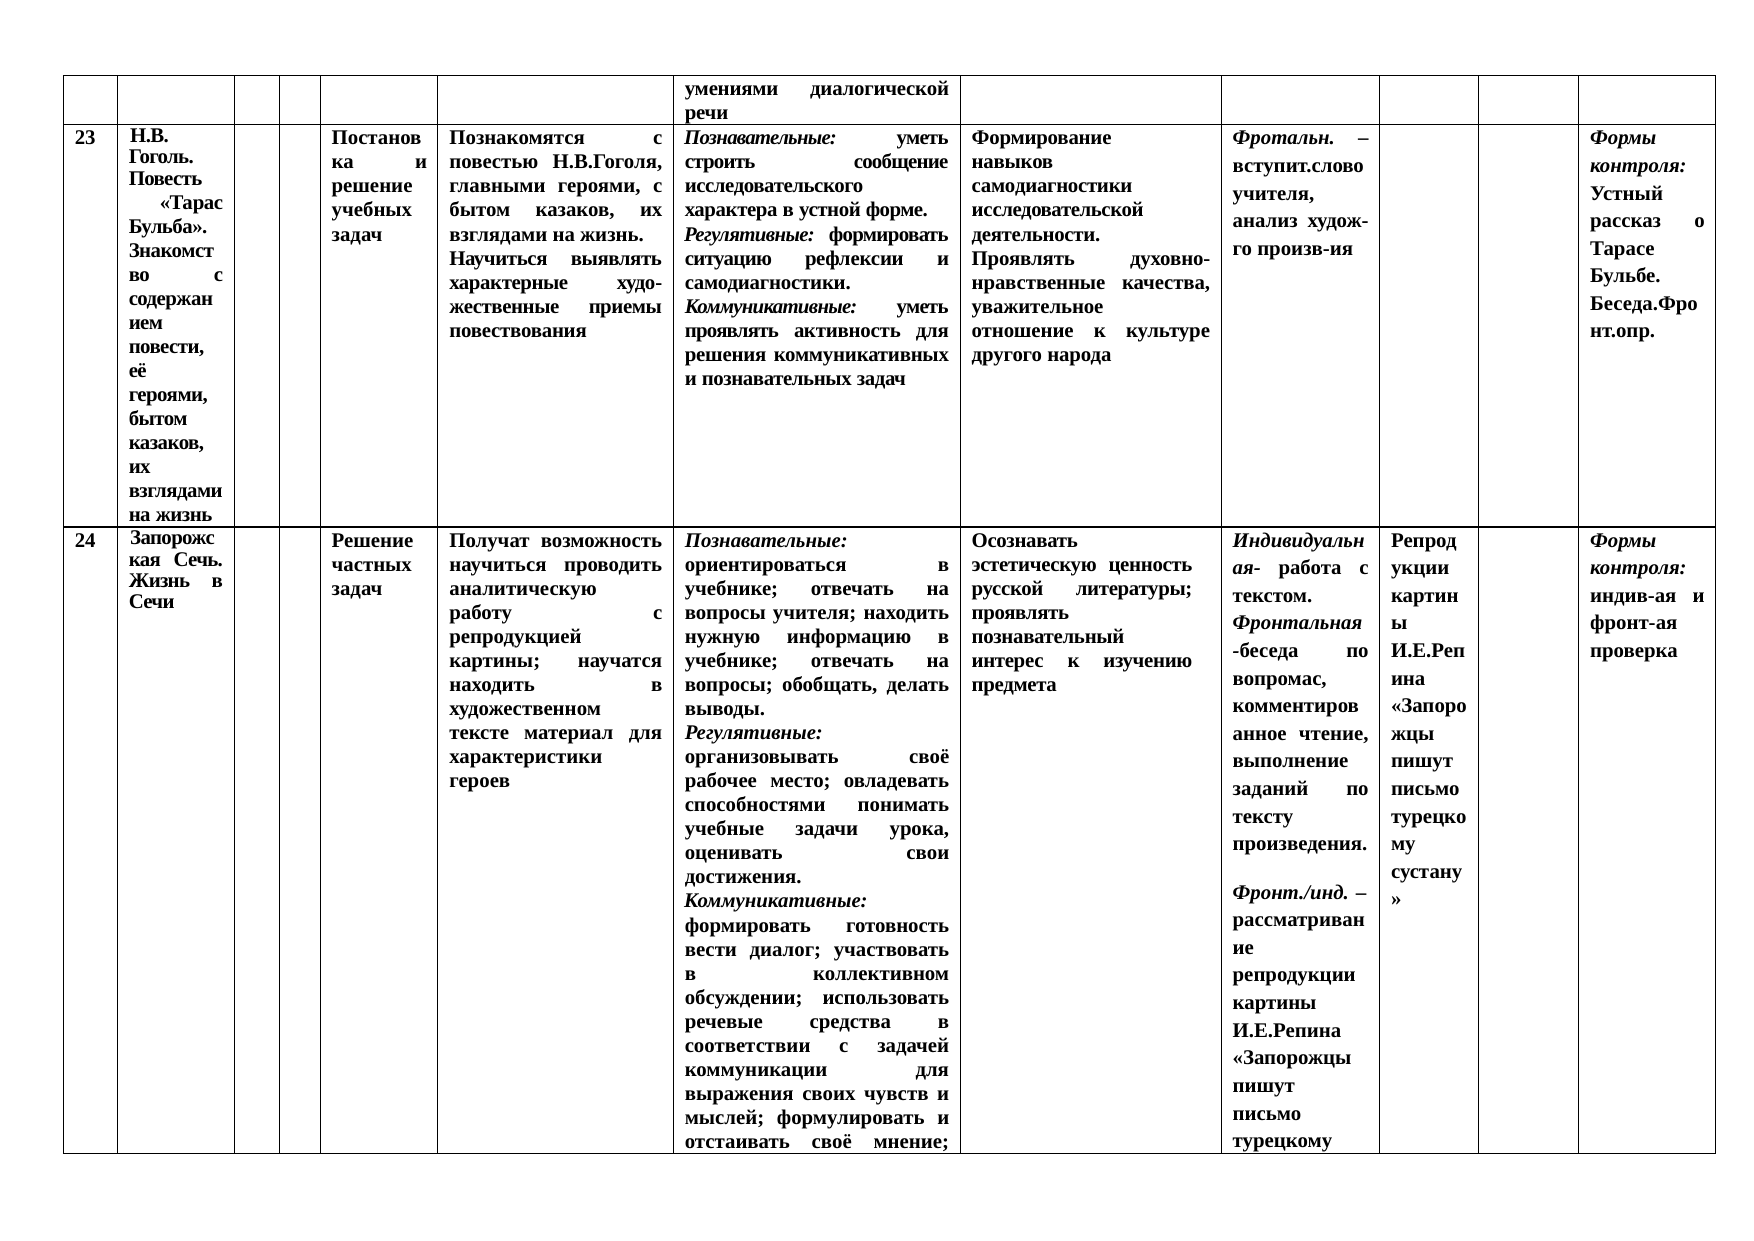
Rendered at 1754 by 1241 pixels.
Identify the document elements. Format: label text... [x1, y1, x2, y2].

table_cell Формирование навыков само­диагностики исследовательской деятельности. Проявлять духовно-нравственные качества, уважительное отношение к культуре другого народа [961, 125, 1221, 526]
table_cell [235, 76, 279, 124]
table_cell [235, 528, 279, 1153]
table_cell Индивидуальная- работа с текстом. Фронтальная-беседа по вопромас, комментированное чтение, выполнение заданий по тексту произведения. Фронт./инд. – рассматривание репродукции картины И.Е.Репина «Запорожцы пишут письмо турецкому [1222, 528, 1379, 1153]
table_cell Познакомятся с повестью Н.В.Гоголя, главными героями, с бытом казаков, их взглядами на жизнь. Научиться выявлять характерные худо­жественные приемы повествования [438, 125, 673, 526]
table_cell Репродукции картины И.Е.Репина «Запорожцы пишут письмо турецкому сустану» [1380, 528, 1478, 1153]
table_cell [438, 76, 673, 124]
table_cell Познавательные: ориентироваться в учебнике; отвечать на вопросы учителя; находить нужную информацию в учебнике; отвечать на вопросы; обобщать, делать выводы. Регулятивные: организовывать своё рабочее место; овладевать способностями понимать учебные задачи урока, оценивать свои достижения. Коммуникативные: формировать готовность вести диалог; участвовать в коллективном обсуждении; использовать речевые средства в соответствии с задачей коммуникации для выражения своих чувств и мыслей; формулировать и отстаивать своё мнение; проявлять уважительное отношение к другому человек, его мнению, гражданской позиции. [674, 528, 960, 1153]
table_cell [321, 76, 437, 124]
table_cell [64, 76, 117, 124]
table_cell Осознавать эстетическую ценность русской литературы; проявлять познавательный интерес к изучению предмета [961, 528, 1221, 1153]
table_cell Формы контроля: Устный рассказ о Тарасе Бульбе. Беседа.Фронт.опр. [1579, 125, 1715, 526]
table_cell [1380, 125, 1478, 526]
table_cell Запорожская Сечь. Жизнь в Сечи [118, 528, 234, 1153]
table_cell [280, 125, 320, 526]
table_cell Познавательные: уметь строить сообщение исследовательского характера в устной форме. Регулятивные: формировать ситуацию ре­флексии и самодиагностики. Коммуникативные: уметь проявлять ак­тивность для решения коммуникативных и познавательных задач [674, 125, 960, 526]
table_cell [961, 76, 1221, 124]
table_cell 24 [64, 528, 117, 1153]
table_cell [1222, 76, 1379, 124]
table_cell [1479, 125, 1578, 526]
table_cell Н.В. Гоголь. Повесть «Та­рас Бульба». Знакомство с содержанием повести, её героями, бытом казаков, их взглядами на жизнь [118, 125, 128, 526]
table_cell Формы контроля: индив-ая и фронт-ая проверка [1579, 528, 1715, 1153]
table_cell [235, 125, 279, 526]
table_cell [1579, 76, 1715, 124]
table_cell Фротальн. – вступит.слово учителя, анализ худож-го произв-ия [1222, 125, 1379, 526]
table_cell [280, 76, 320, 124]
table_cell 23 [64, 125, 117, 526]
table_cell [1380, 76, 1478, 124]
table_cell Н.В. Гоголь. Повесть «Та­рас Бульба». Знакомство с содержанием повести, её героями, бытом казаков, их взглядами на жизнь [223, 125, 234, 526]
table_cell [280, 528, 320, 1153]
table_cell Получат возможность научиться проводить аналитическую работу с репродукцией картины; научатся находить в художественном тексте материал для характеристики героев [438, 528, 673, 1153]
table_cell [1479, 528, 1578, 1153]
table_cell Решение частных задач [321, 528, 437, 1153]
table_cell [118, 76, 234, 124]
table_cell [1479, 76, 1578, 124]
table_cell Постановка и решение учебных задач [321, 125, 437, 526]
